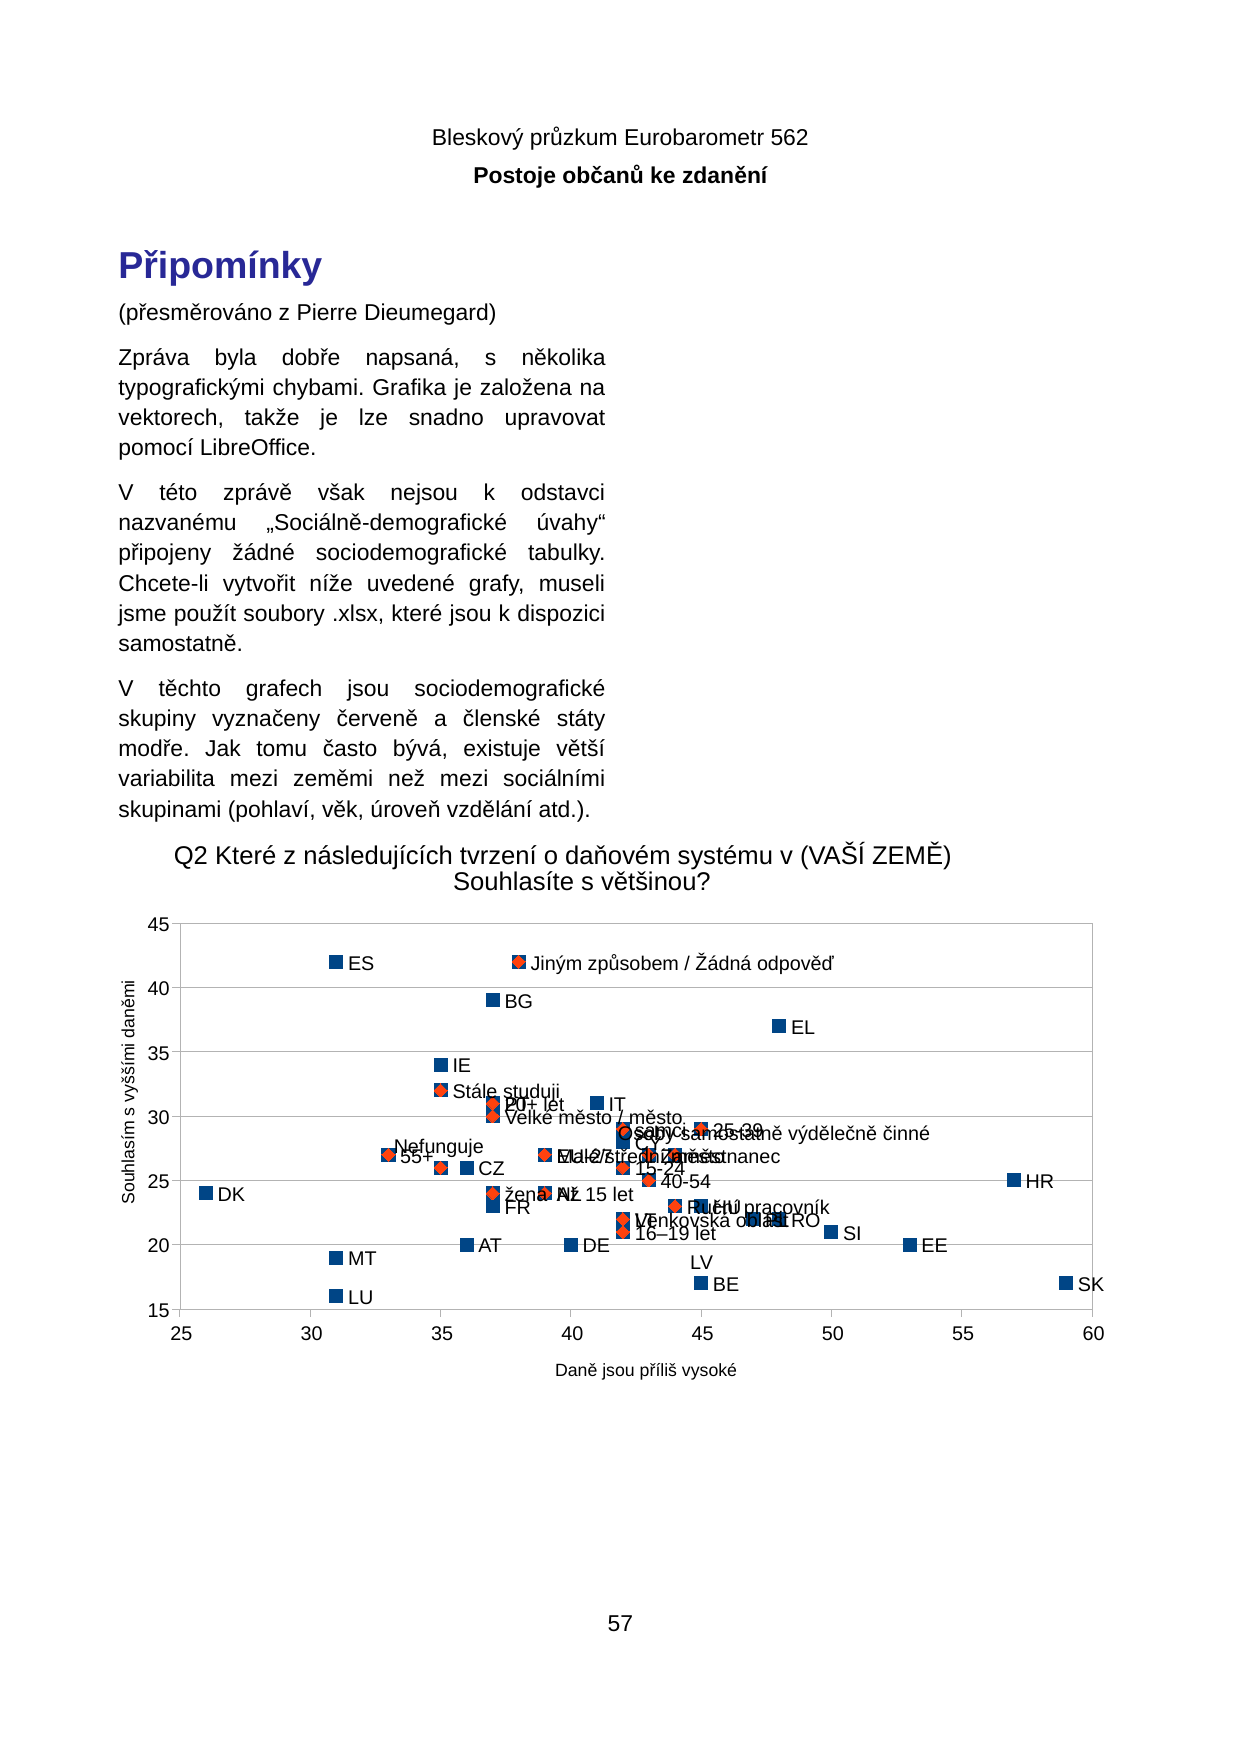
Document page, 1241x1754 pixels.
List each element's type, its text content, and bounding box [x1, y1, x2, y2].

text V těchto grafech jsou sociodemografické skupiny vyznačeny červeně a členské státy modře. Jak tomu často bývá, existuje větší variabilita mezi zeměmi než mezi sociálními skupinami (pohlaví, věk, úroveň vzdělání atd.). [118, 675, 605, 822]
text Zpráva byla dobře napsaná, s několika typografickými chybami. Grafika je založena na vektorech, takže je lze snadno upravovat pomocí LibreOffice. [118, 343, 605, 461]
text (přesměrováno z Pierre Dieumegard) [118, 299, 605, 325]
subtitle Připomínky [118, 243, 605, 286]
text V této zprávě však nejsou k odstavci nazvanému „Sociálně-demografické úvahy“ připojeny žádné sociodemografické tabulky. Chcete-li vytvořit níže uvedené grafy, museli jsme použít soubory .xlsx, které jsou k dispozici samostatně. [118, 479, 605, 656]
